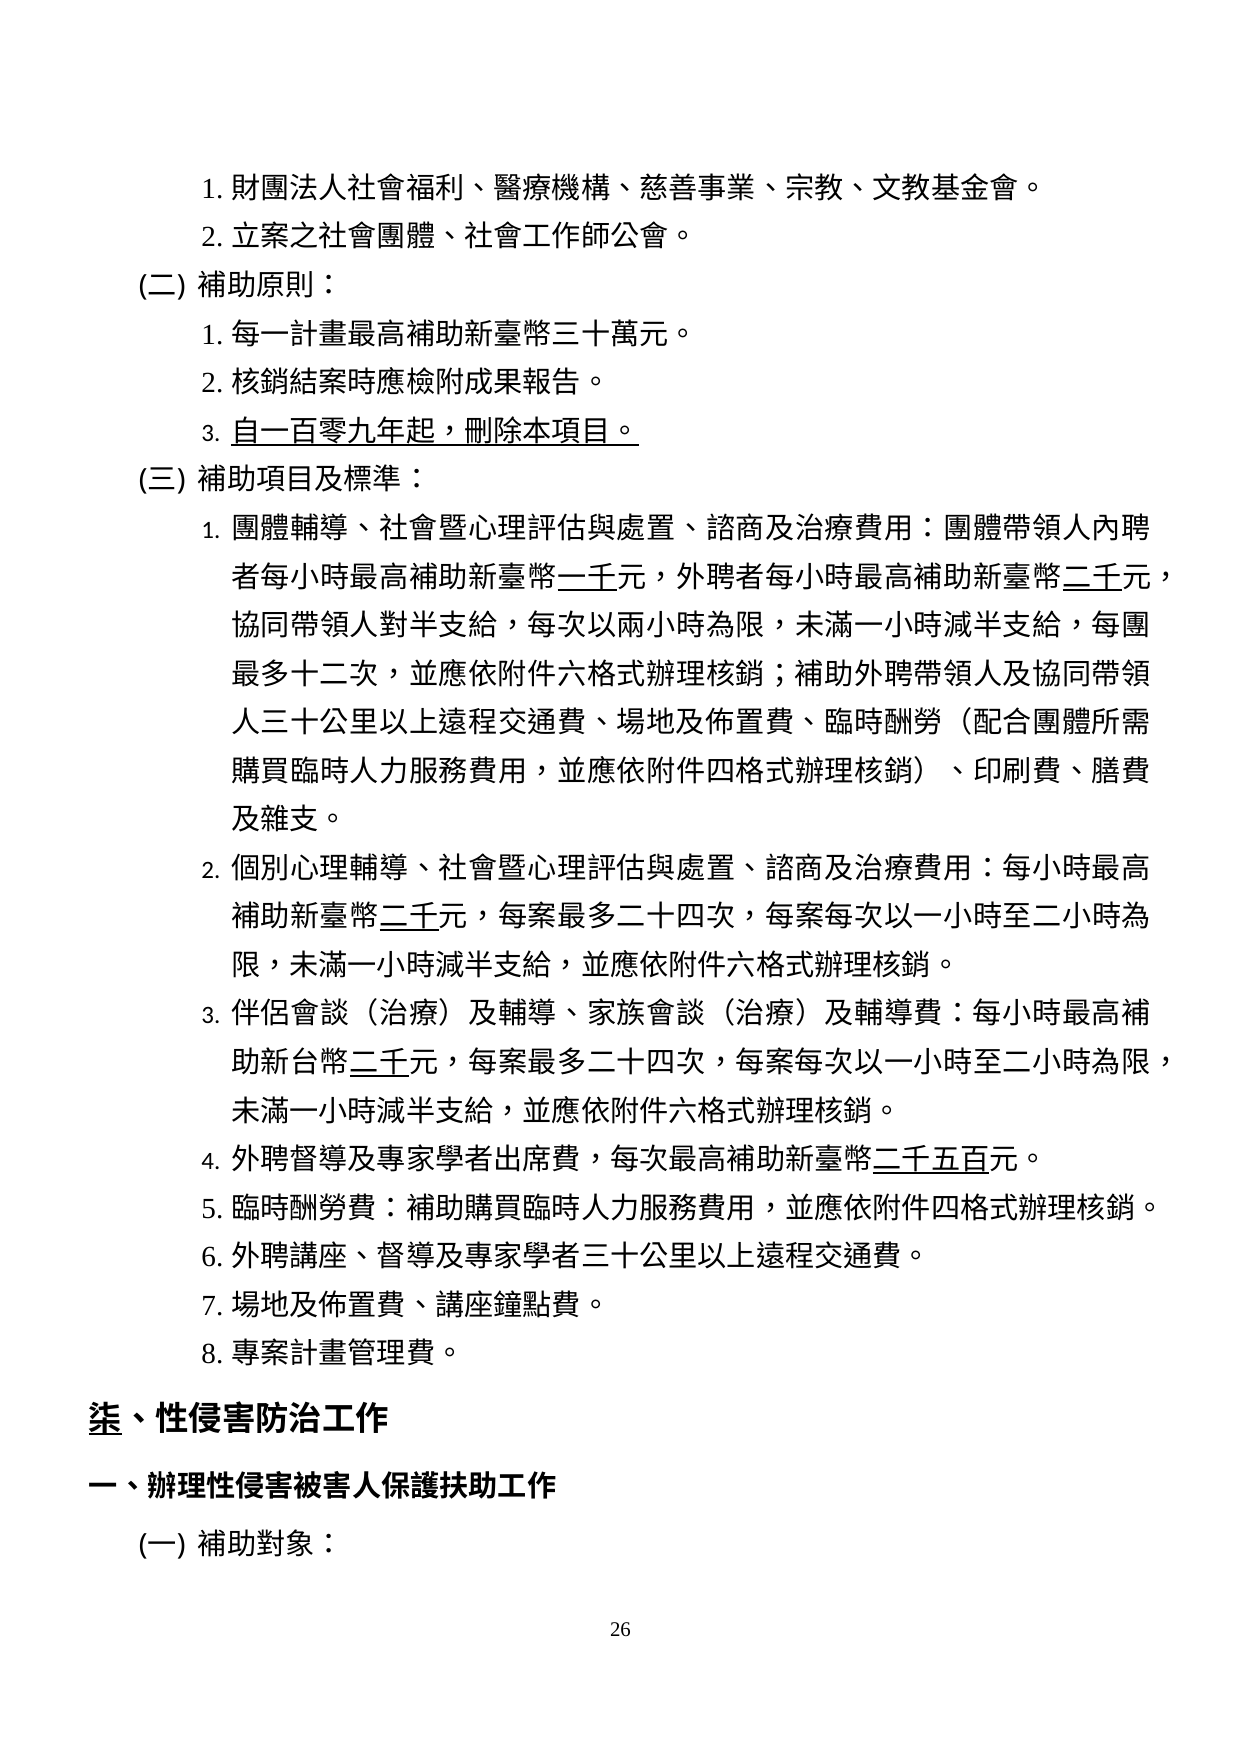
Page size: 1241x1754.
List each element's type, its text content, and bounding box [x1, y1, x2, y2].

list 辦理性侵害被害人保護扶助工作 [89, 1463, 1152, 1505]
list 伴侶會談（治療）及輔導、家族會談（治療）及輔導費：每小時最高補助新台幣二千元，每案最多二十四次，每案每次以一小時至二小時為限，未滿一小時減半支給，並應依附件六格式辦理核銷。 [201, 990, 1152, 1129]
list 補助項目及標準： [139, 456, 1152, 498]
list 每一計畫最高補助新臺幣三十萬元。 [201, 310, 1152, 353]
list 個別心理輔導、社會暨心理評估與處置、諮商及治療費用：每小時最高補助新臺幣二千元，每案最多二十四次，每案每次以一小時至二小時為限，未滿一小時減半支給，並應依附件六格式辦理核銷。 [201, 844, 1152, 984]
list 補助原則： [139, 262, 1152, 304]
list 團體輔導、社會暨心理評估與處置、諮商及治療費用：團體帶領人內聘者每小時最高補助新臺幣一千元，外聘者每小時最高補助新臺幣二千元，協同帶領人對半支給，每次以兩小時為限，未滿一小時減半支給，每團最多十二次，並應依附件六格式辦理核銷；補助外聘帶領人及協同帶領人三十公里以上遠程交通費、場地及佈置費、臨時酬勞（配合團體所需購買臨時人力服務費用，並應依附件四格式辦理核銷）、印刷費、膳費及雜支。 [201, 505, 1152, 838]
list 立案之社會團體、社會工作師公會。 [201, 213, 1152, 255]
list 外聘督導及專家學者出席費，每次最高補助新臺幣二千五百元。 [201, 1136, 1152, 1178]
list 核銷結案時應檢附成果報告。 [201, 359, 1152, 401]
list 臨時酬勞費：補助購買臨時人力服務費用，並應依附件四格式辦理核銷。 [201, 1184, 1152, 1227]
list 財團法人社會福利、醫療機構、慈善事業、宗教、文教基金會。 [201, 164, 1152, 207]
list 補助對象： [139, 1521, 1152, 1563]
list 場地及佈置費、講座鐘點費。 [201, 1281, 1152, 1324]
list 自一百零九年起，刪除本項目。 [201, 407, 1152, 450]
list 專案計畫管理費。 [201, 1330, 1152, 1372]
text 柒、性侵害防治工作 [89, 1378, 1152, 1453]
list 外聘講座、督導及專家學者三十公里以上遠程交通費。 [201, 1233, 1152, 1275]
